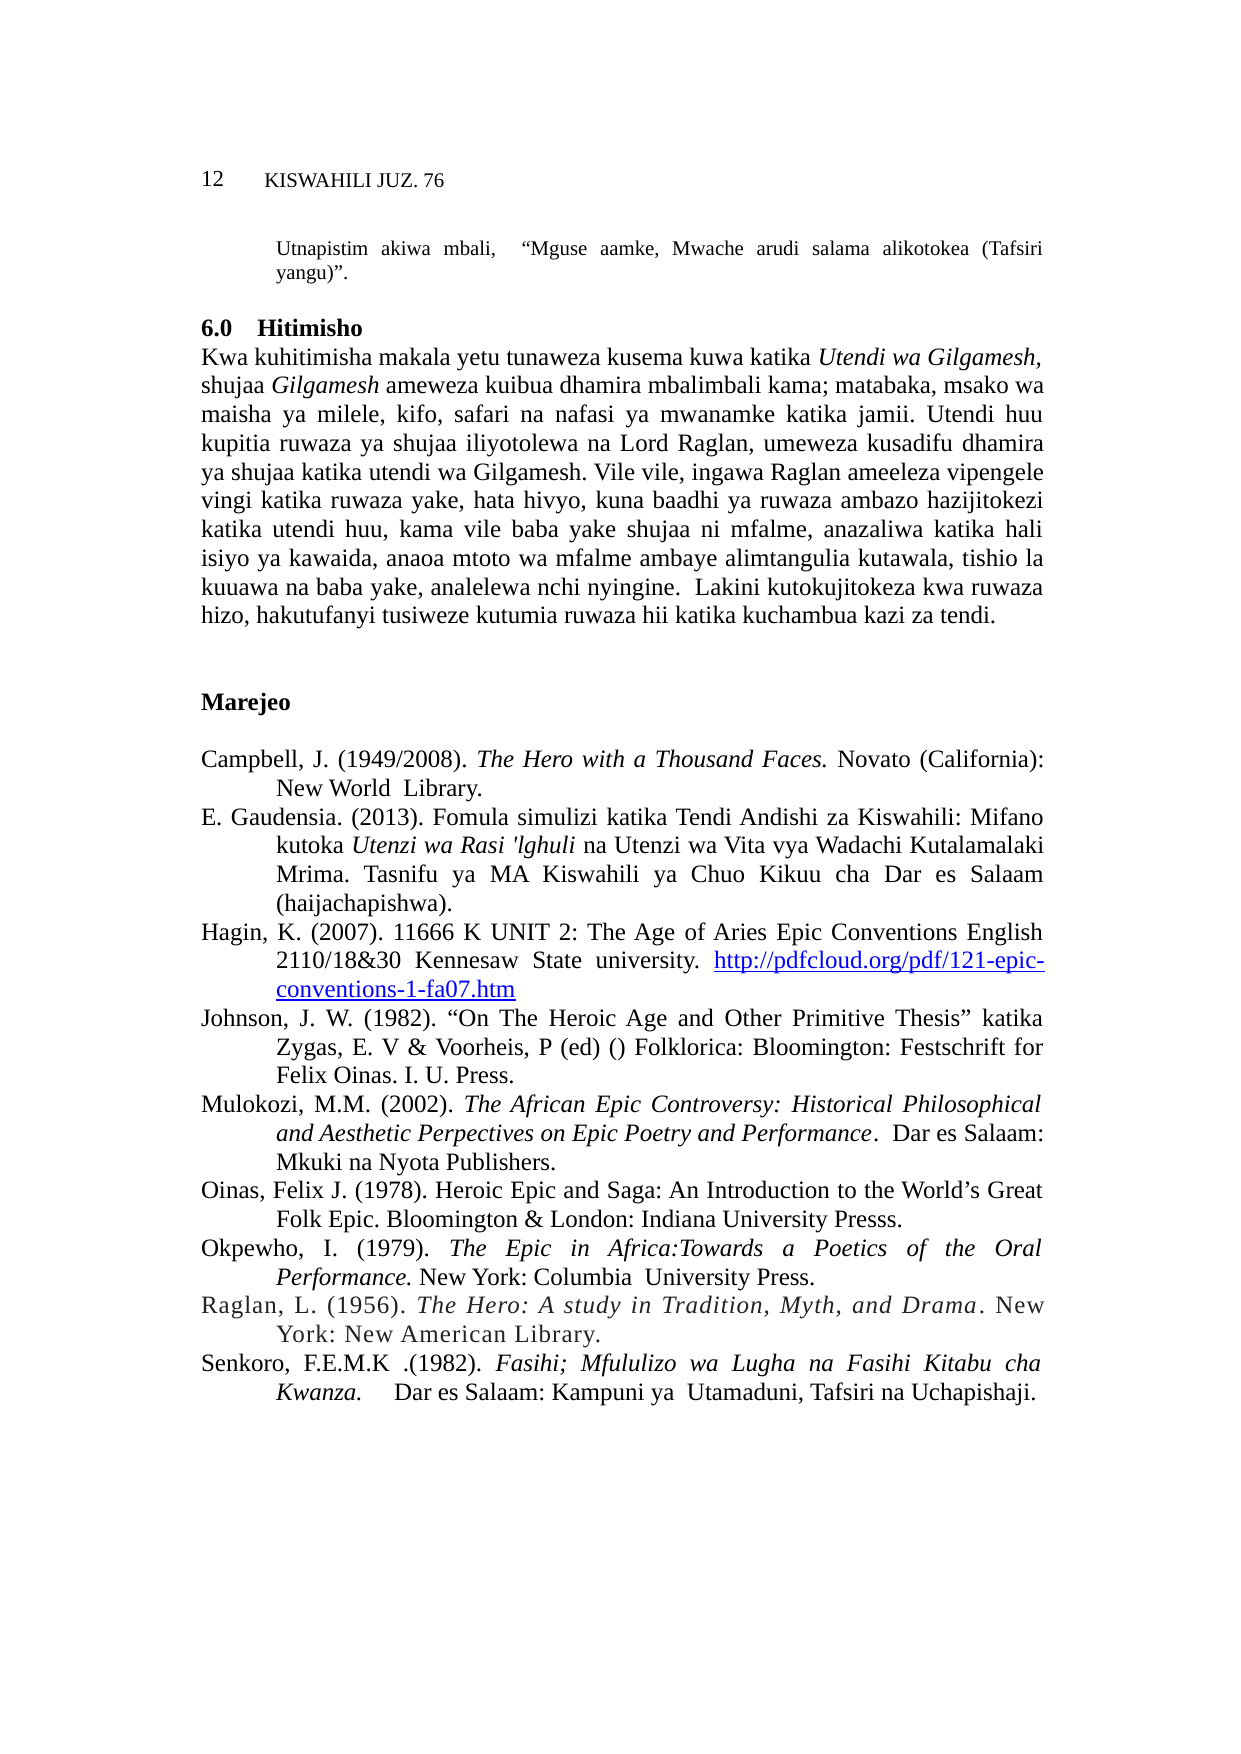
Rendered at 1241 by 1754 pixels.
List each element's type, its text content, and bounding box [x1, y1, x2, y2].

text 6.0 Hitimisho [201, 313, 1044, 342]
text Kwa kuhitimisha makala yetu tunaweza kusema kuwa katika Utendi wa Gilgamesh, shujaa Gilgamesh ameweza kuibua dhamira mbalimbali kama; matabaka, msako wa maisha ya milele, kifo, safari na nafasi ya mwanamke katika jamii. Utendi huu kupitia ruwaza ya shujaa iliyotolewa na Lord Raglan, umeweza kusadifu dhamira ya shujaa katika utendi wa Gilgamesh. Vile vile, ingawa Raglan ameeleza vipengele vingi katika ruwaza yake, hata hivyo, kuna baadhi ya ruwaza ambazo hazijitokezi katika utendi huu, kama vile baba yake shujaa ni mfalme, anazaliwa katika hali isiyo ya kawaida, anaoa mtoto wa mfalme ambaye alimtangulia kutawala, tishio la kuuawa na baba yake, analelewa nchi nyingine. Lakini kutokujitokeza kwa ruwaza hizo, hakutufanyi tusiweze kutumia ruwaza hii katika kuchambua kazi za tendi. [201, 342, 1044, 629]
text Campbell, J. (1949/2008). The Hero with a Thousand Faces. Novato (California): New World Library. [201, 744, 1044, 802]
list Hagin, K. (2007). 11666 K UNIT 2: The Age of Aries Epic Conventions English 2110/18&30 Kennesaw State university. http://pdfcloud.org/pdf/121-epic-conventions-1-fa07.htm [201, 917, 1044, 1003]
list Raglan, L. (1956). The Hero: A study in Tradition, Myth, and Drama. New York: New American Library. [201, 1291, 1044, 1348]
text E. Gaudensia. (2013). Fomula simulizi katika Tendi Andishi za Kiswahili: Mifano kutoka Utenzi wa Rasi 'lghuli na Utenzi wa Vita vya Wadachi Kutalamalaki Mrima. Tasnifu ya MA Kiswahili ya Chuo Kikuu cha Dar es Salaam (haijachapishwa). [201, 802, 1044, 917]
text Mulokozi, M.M. (2002). The African Epic Controversy: Historical Philosophical and Aesthetic Perpectives on Epic Poetry and Performance. Dar es Salaam: Mkuki na Nyota Publishers. [201, 1089, 1044, 1176]
text Utnapistim akiwa mbali, “Mguse aamke, Mwache arudi salama alikotokea (Tafsiri yangu)”. [276, 236, 1044, 284]
text Marejeo [201, 687, 1044, 716]
text Okpewho, I. (1979). The Epic in Africa:Towards a Poetics of the Oral Performance. New York: Columbia University Press. [201, 1233, 1044, 1291]
text Senkoro, F.E.M.K .(1982). Fasihi; Mfululizo wa Lugha na Fasihi Kitabu cha Kwanza. Dar es Salaam: Kampuni ya Utamaduni, Tafsiri na Uchapishaji. [201, 1348, 1044, 1406]
text Oinas, Felix J. (1978). Heroic Epic and Saga: An Introduction to the World’s Great Folk Epic. Bloomington & London: Indiana University Presss. [201, 1176, 1044, 1233]
list Johnson, J. W. (1982). “On The Heroic Age and Other Primitive Thesis” katika Zygas, E. V & Voorheis, P (ed) () Folklorica: Bloomington: Festschrift for Felix Oinas. I. U. Press. [201, 1003, 1044, 1089]
